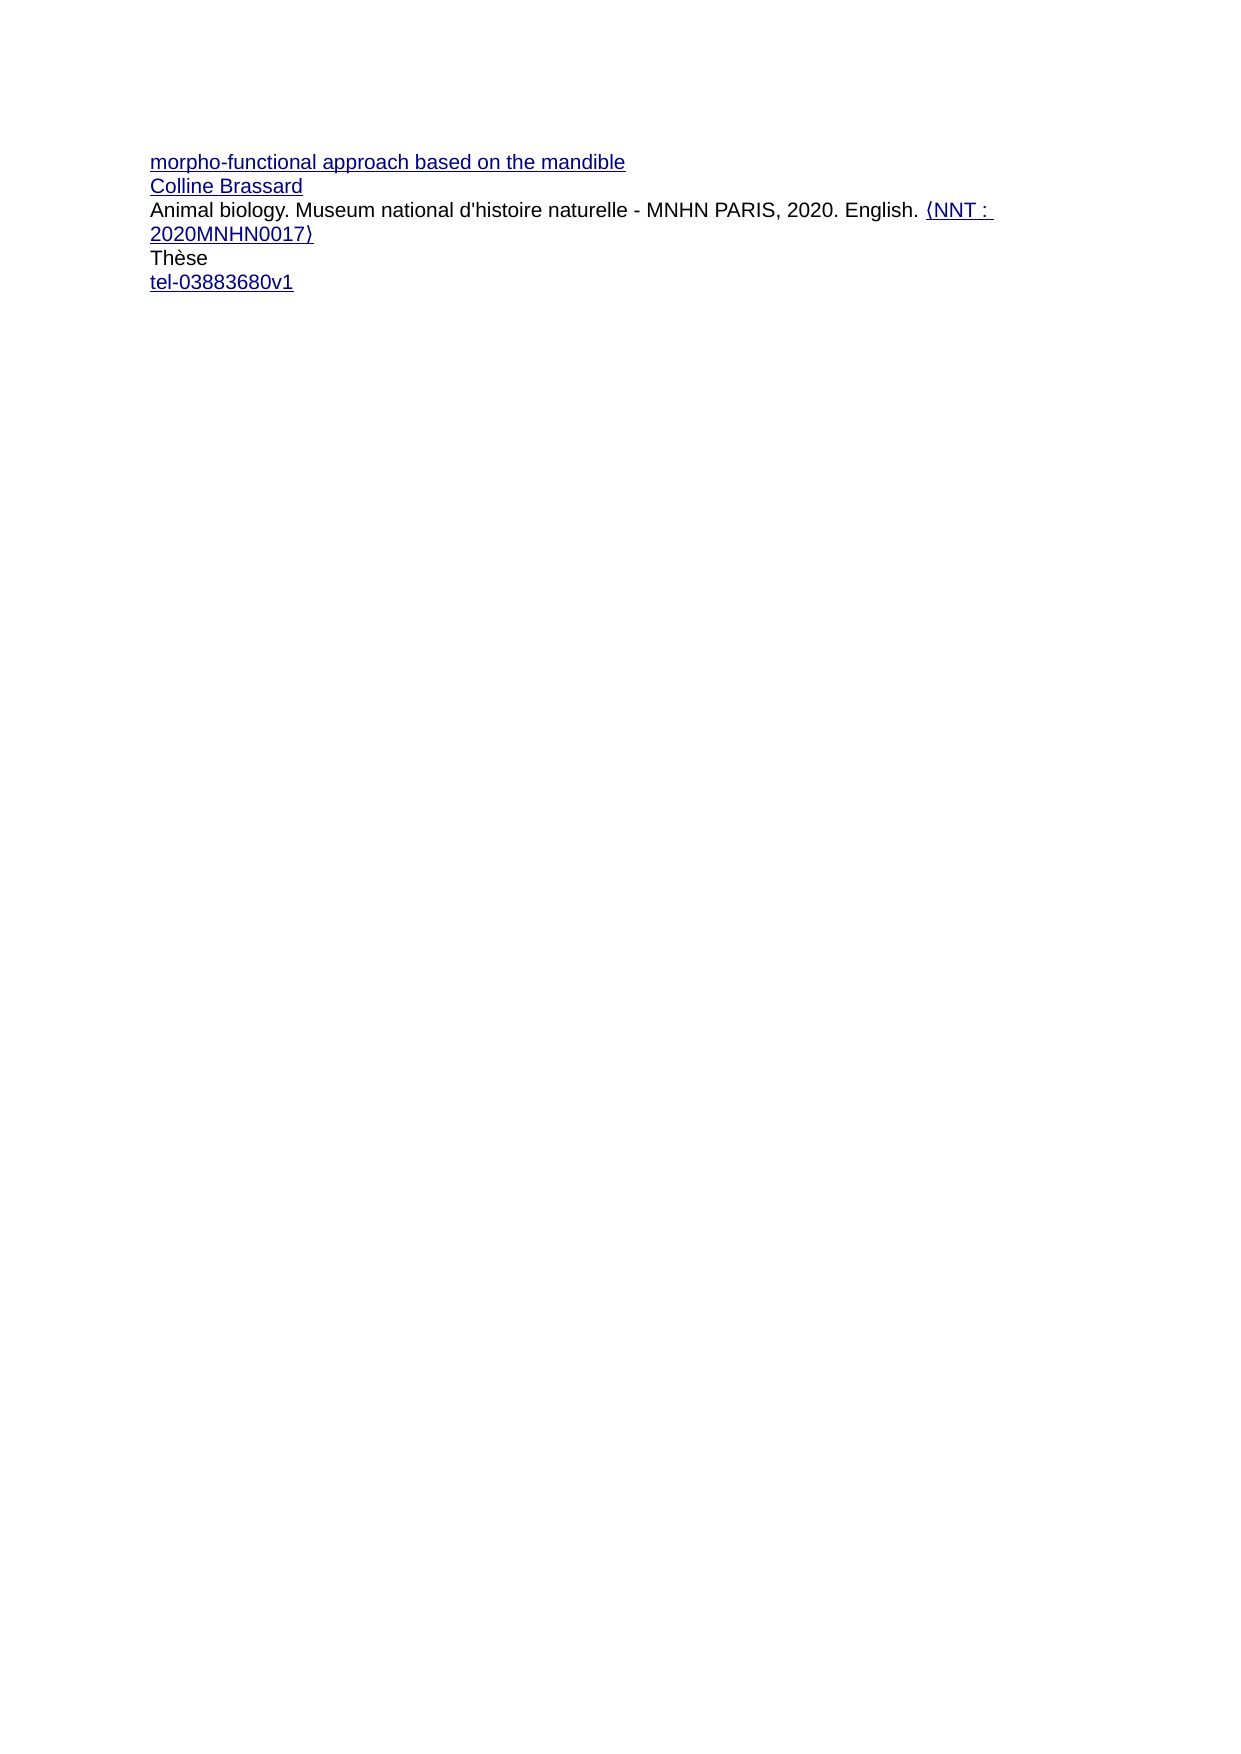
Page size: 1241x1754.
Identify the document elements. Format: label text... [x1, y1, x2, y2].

table_header Morphological variability in dogs and red foxes from the first European agricultural societies : a morpho-functional approach based on the mandible Colline Brassard Animal biology. Museum national d'histoire naturelle - MNHN PARIS, 2020. English. ⟨NNT : 2020MNHN0017⟩ Thèse tel-03883680v1 [150, 150, 1090, 294]
